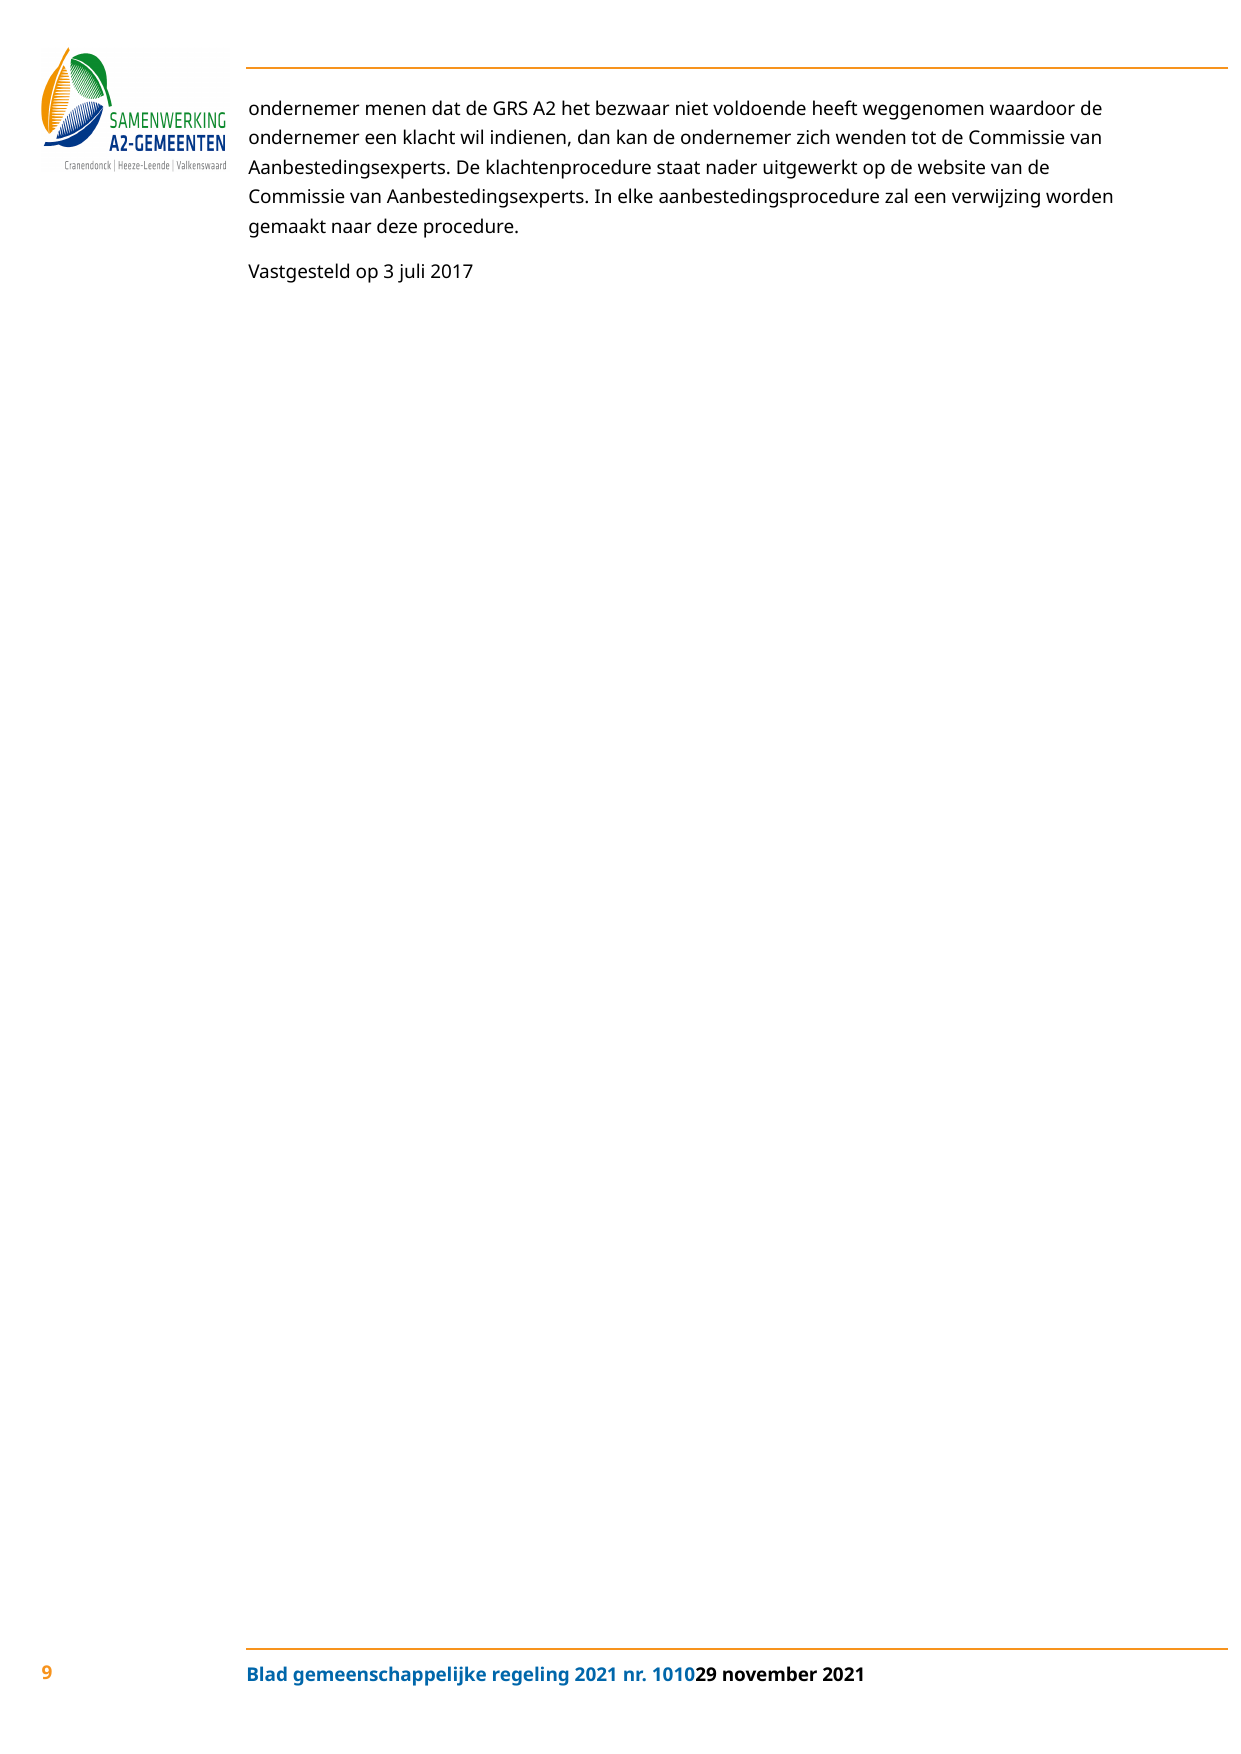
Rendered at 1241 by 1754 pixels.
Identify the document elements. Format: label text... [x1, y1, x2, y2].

text ondernemer menen dat de GRS A2 het bezwaar niet voldoende heeft weggenomen waardoor de ondernemer een klacht wil indienen, dan kan de ondernemer zich wenden tot de Commissie van Aanbestedingsexperts. De klachtenprocedure staat nader uitgewerkt op de website van de Commissie van Aanbestedingsexperts. In elke aanbestedingsprocedure zal een verwijzing worden gemaakt naar deze procedure. [248, 95, 1152, 239]
picture [41, 47, 231, 172]
text Vastgesteld op 3 juli 2017 [248, 259, 1152, 284]
